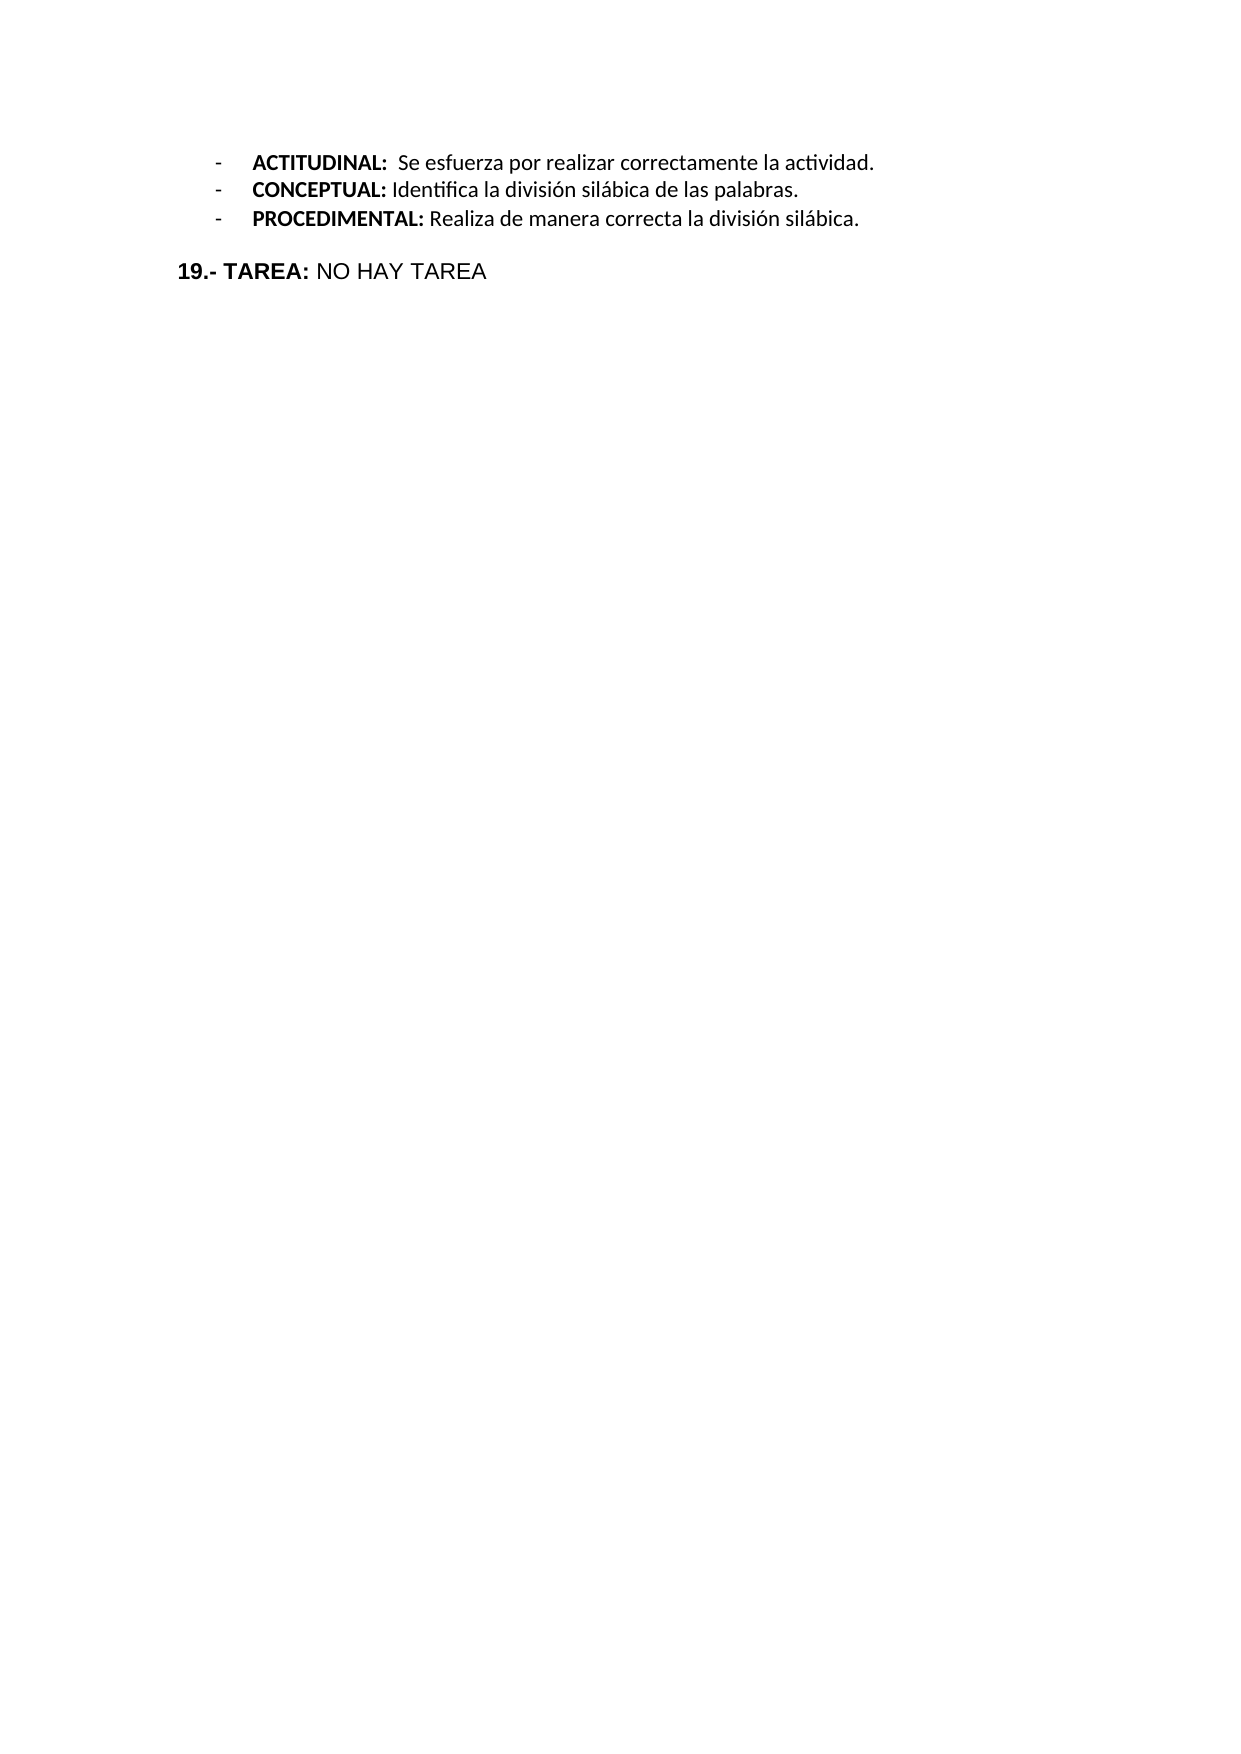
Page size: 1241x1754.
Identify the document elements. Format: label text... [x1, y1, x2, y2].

list CONCEPTUAL: Identifica la división silábica de las palabras. [215, 176, 1063, 204]
list PROCEDIMENTAL: Realiza de manera correcta la división silábica. [215, 204, 1063, 232]
list ACTITUDINAL: Se esfuerza por realizar correctamente la actividad. [215, 148, 1063, 176]
text 19.- TAREA: NO HAY TAREA [177, 258, 1063, 284]
